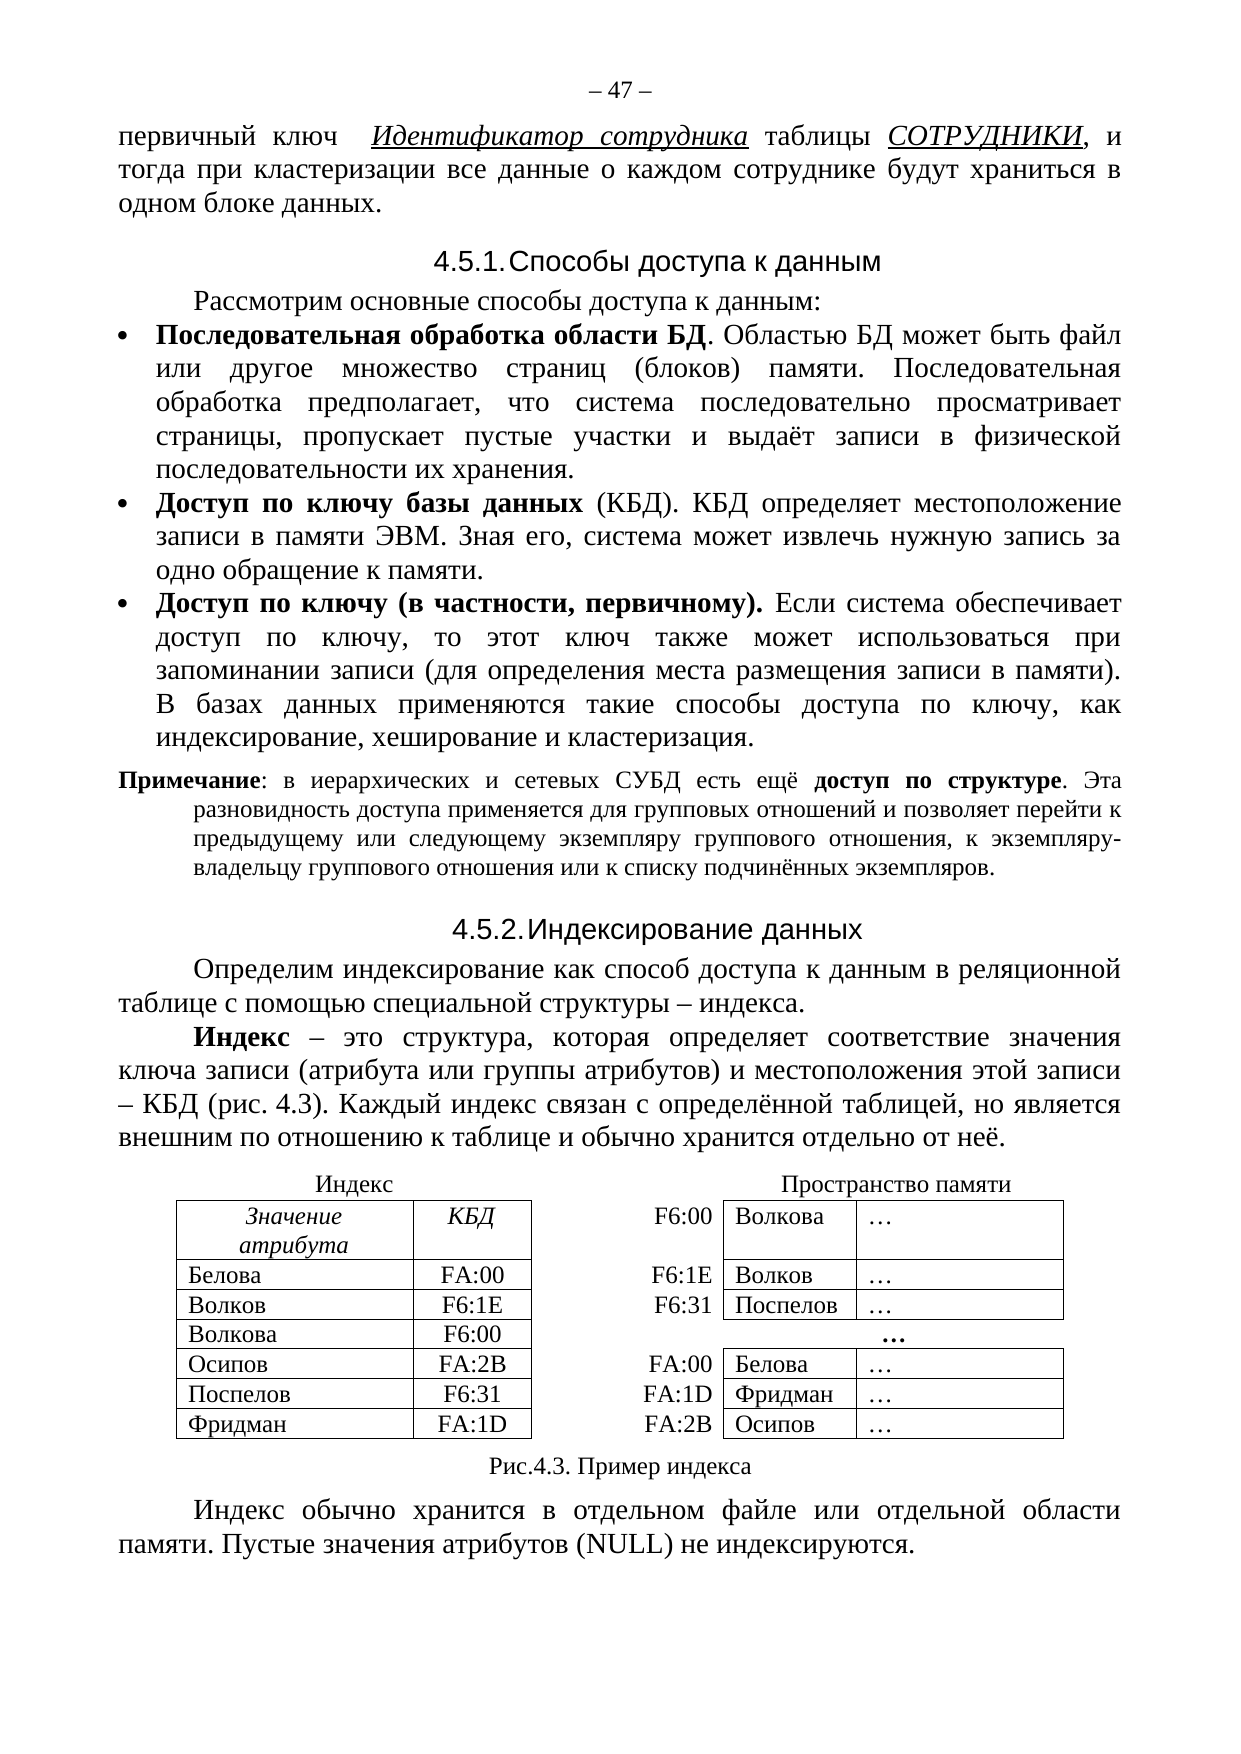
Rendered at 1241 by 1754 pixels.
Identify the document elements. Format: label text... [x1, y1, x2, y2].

table_cell FA:2B [532, 1408, 723, 1438]
table_cell Волкова [177, 1320, 413, 1348]
table_header [531, 1165, 635, 1200]
table_cell Осипов [177, 1349, 413, 1378]
table_cell … [724, 1320, 1064, 1348]
table_cell F6:00 [532, 1200, 723, 1259]
list Последовательная обработка области БД. Областью БД может быть файл или другое множество страниц (блоков) памяти. Последовательная обработка предполагает, что система последовательно просматривает страницы, пропускает пустые участки и выдаёт записи в физической последовательности их хранения. [118, 317, 1122, 485]
table_cell … [857, 1379, 1063, 1408]
table_cell … [857, 1201, 1063, 1259]
text Индекс – это структура, которая определяет соответствие значения ключа записи (атрибута или группы атрибутов) и местоположения этой записи – КБД (рис. 4.3). Каждый индекс связан с определённой таблицей, но является внешним по отношению к таблице и обычно хранится отдельно от неё. [118, 1019, 1122, 1153]
table_cell КБД [414, 1201, 531, 1259]
table_cell Значение атрибута [177, 1201, 413, 1259]
table_cell Волкова [724, 1201, 856, 1259]
text первичный ключ Идентификатор сотрудника таблицы СОТРУДНИКИ, и тогда при кластеризации все данные о каждом сотруднике будут храниться в одном блоке данных. [118, 118, 1122, 219]
table_cell FA:2B [414, 1349, 531, 1378]
subtitle Индексирование данных [192, 912, 1122, 945]
table_cell F6:31 [532, 1289, 723, 1318]
table_cell Поспелов [177, 1379, 413, 1408]
table_cell … [857, 1260, 1063, 1289]
table_cell [532, 1319, 723, 1348]
table_cell Белова [724, 1349, 856, 1378]
table_cell Поспелов [724, 1290, 856, 1318]
table_cell … [857, 1290, 1063, 1318]
text Рассмотрим основные способы доступа к данным: [193, 283, 1122, 317]
list Доступ по ключу (в частности, первичному). Если система обеспечивает доступ по ключу, то этот ключ также может использоваться при запоминании записи (для определения места размещения записи в памяти). В базах данных применяются такие способы доступа по ключу, как индексирование, хеширование и кластеризация. [118, 585, 1122, 753]
table_cell FA:00 [532, 1348, 723, 1378]
text Индекс обычно хранится в отдельном файле или отдельной области памяти. Пустые значения атрибутов (NULL) не индексируются. [118, 1492, 1122, 1559]
table_cell Белова [177, 1260, 413, 1289]
table_header Индекс [177, 1165, 531, 1200]
text Примечание: в иерархических и сетевых СУБД есть ещё доступ по структуре. Эта разновидность доступа применяется для групповых отношений и позволяет перейти к предыдущему или следующему экземпляру группового отношения, к экземпляру-владельцу группового отношения или к списку подчинённых экземпляров. [118, 766, 1122, 881]
table_cell Осипов [724, 1409, 856, 1438]
table_cell F6:1E [414, 1290, 531, 1318]
table_cell Волков [177, 1290, 413, 1318]
table_cell FA:1D [532, 1378, 723, 1408]
text Определим индексирование как способ доступа к данным в реляционной таблице с помощью специальной структуры – индекса. [118, 952, 1122, 1019]
table_cell … [857, 1409, 1063, 1438]
table_header Пространство памяти [635, 1165, 1064, 1200]
list Доступ по ключу базы данных (КБД). КБД определяет местоположение записи в памяти ЭВМ. Зная его, система может извлечь нужную запись за одно обращение к памяти. [118, 485, 1122, 585]
table_cell … [857, 1349, 1063, 1378]
table_cell FA:00 [414, 1260, 531, 1289]
subtitle Способы доступа к данным [192, 244, 1122, 277]
table_cell F6:31 [414, 1379, 531, 1408]
table_cell F6:1E [532, 1259, 723, 1289]
table_cell Фридман [724, 1379, 856, 1408]
table_cell Волков [724, 1260, 856, 1289]
table_cell FA:1D [414, 1409, 531, 1438]
table_cell F6:00 [414, 1320, 531, 1348]
table_cell Фридман [177, 1409, 413, 1438]
text Рис.4.3. Пример индекса [118, 1451, 1122, 1480]
